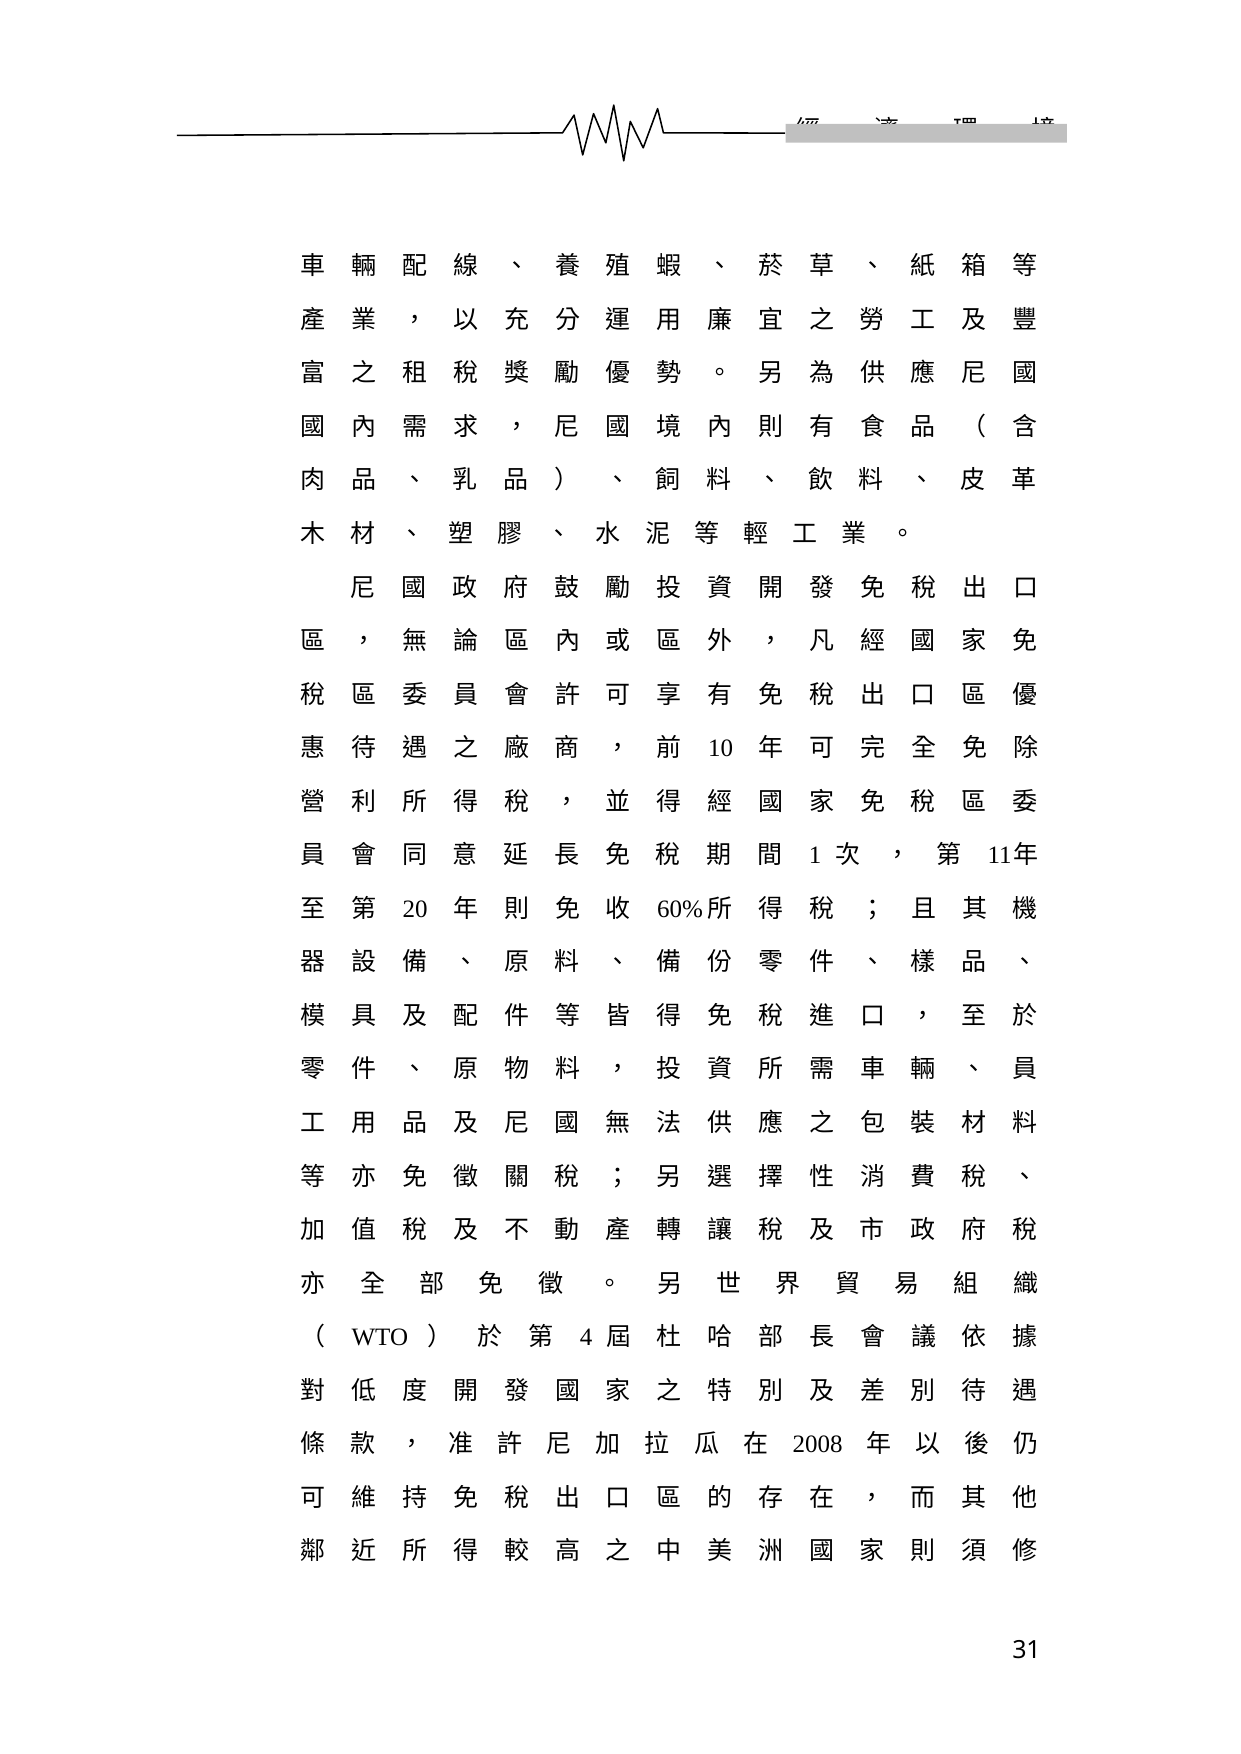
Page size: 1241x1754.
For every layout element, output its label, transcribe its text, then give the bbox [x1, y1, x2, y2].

text 由於尼國勞工充沛、工資低廉，治安較其他中美洲國家相對良好，尼國政府對外資亦採鼓勵政策，爰尼國近年外人直接投資（FDI）湧入，多投資於免稅出口區，經營成衣、車輛配線、養殖蝦、菸草、紙箱等產業，以充分運用廉宜之勞工及豐富之租稅獎勵優勢。另為供應尼國國內需求，尼國境內則有食品（含肉品、乳品）、飼料、飲料、皮革、木材、塑膠、水泥等輕工業。 [276, 237, 1063, 558]
text 尼國政府鼓勵投資開發免稅出口區，無論區內或區外，凡經國家免稅區委員會許可享有免稅出口區優惠待遇之廠商，前10年可完全免除營利所得稅，並得經國家免稅區委員會同意延長免稅期間1次，第11年至第20年則免收60%所得稅；且其機器設備、原料、備份零件、樣品、模具及配件等皆得免稅進口，至於零件、原物料，投資所需車輛、員工用品及尼國無法供應之包裝材料等亦免徵關稅；另選擇性消費稅、加值稅及不動產轉讓稅及市政府稅亦全部免徵。另世界貿易組織（WTO）於第4屆杜哈部長會議依據對低度開發國家之特別及差別待遇條款，准許尼加拉瓜在2008年以後仍可維持免稅出口區的存在，而其他鄰近所得較高之中美洲國家則須修 [276, 558, 1063, 1576]
